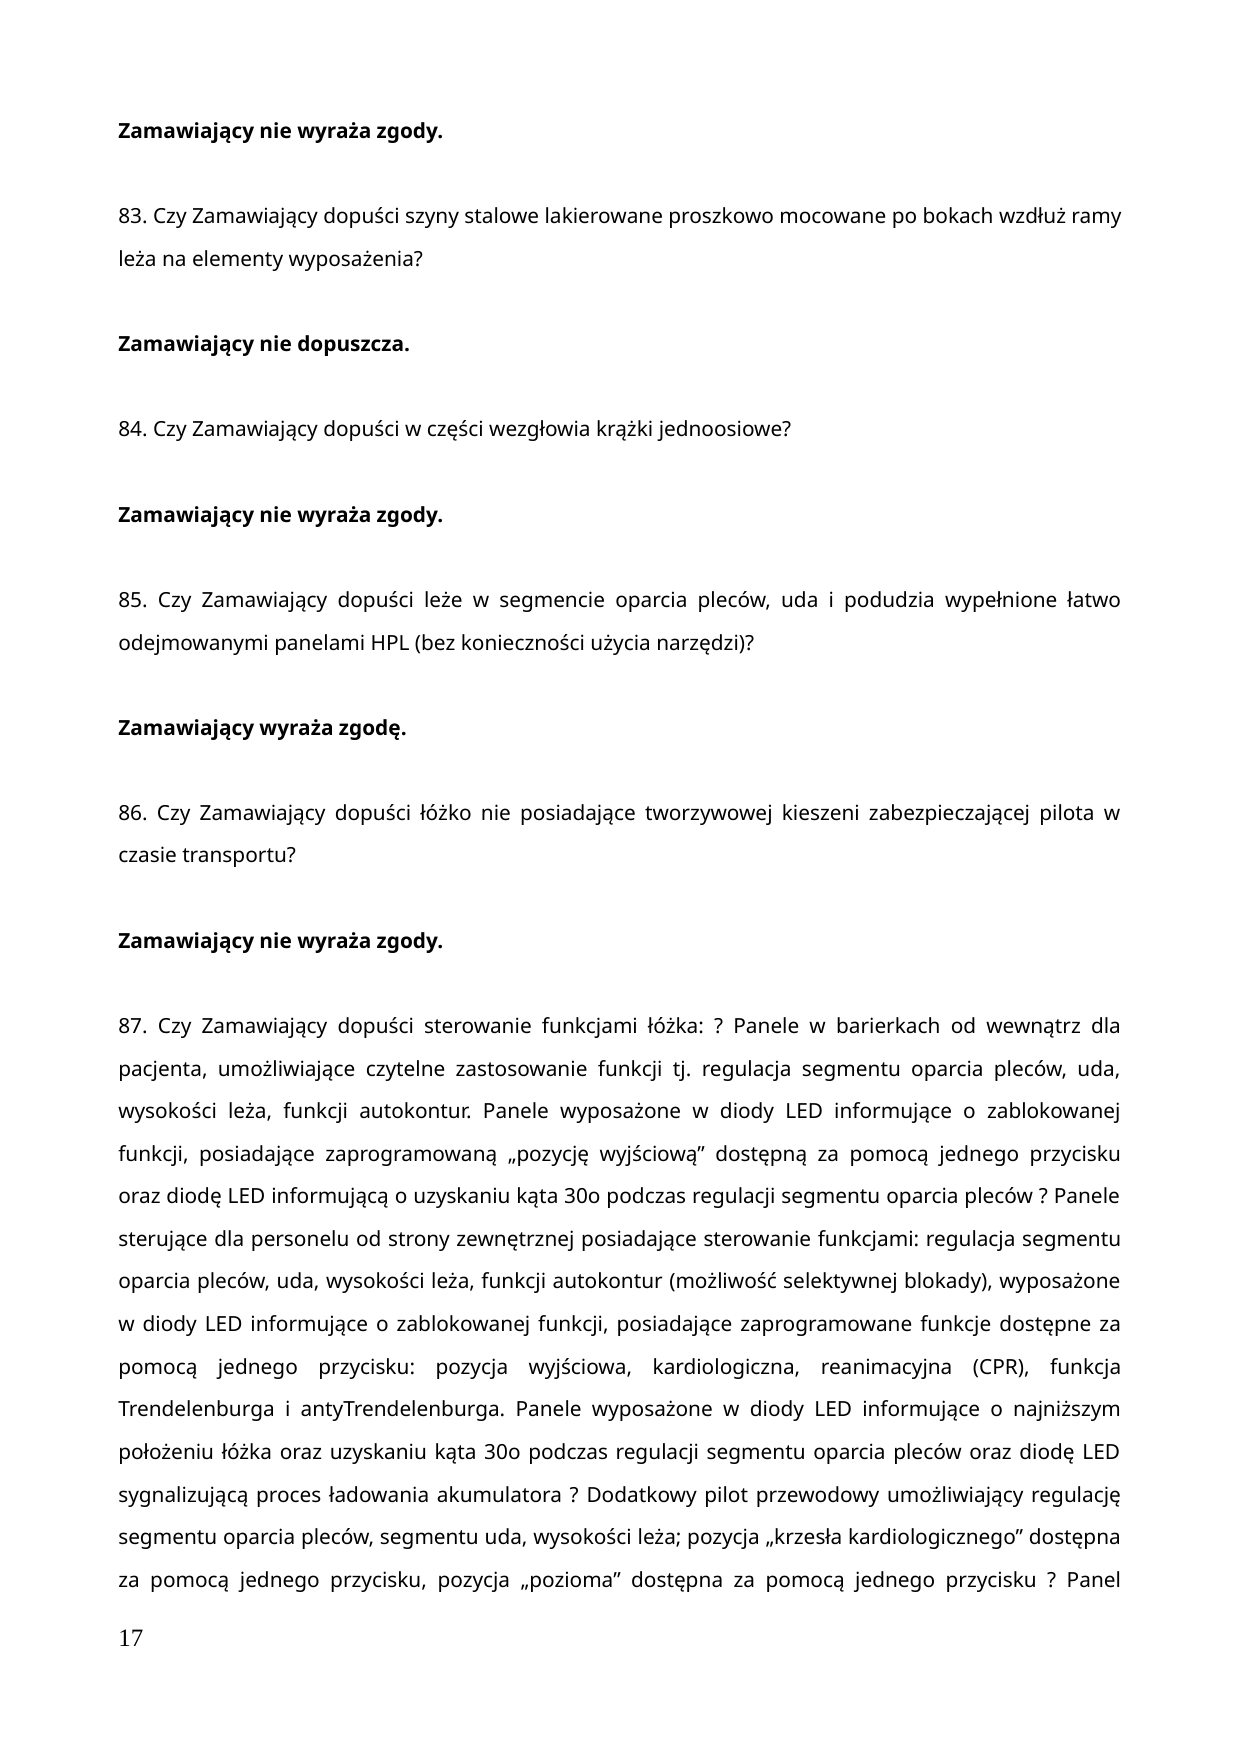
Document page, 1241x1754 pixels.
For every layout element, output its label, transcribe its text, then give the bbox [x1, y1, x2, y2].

text 84. Czy Zamawiający dopuści w części wezgłowia krążki jednoosiowe? [118, 414, 1122, 443]
text Zamawiający nie wyraża zgody. [118, 500, 1122, 528]
text 86. Czy Zamawiający dopuści łóżko nie posiadające tworzywowej kieszeni zabezpieczającej pilota w czasie transportu? [118, 798, 1122, 869]
text 87. Czy Zamawiający dopuści sterowanie funkcjami łóżka: ? Panele w barierkach od wewnątrz dla pacjenta, umożliwiające czytelne zastosowanie funkcji tj. regulacja segmentu oparcia pleców, uda, wysokości leża, funkcji autokontur. Panele wyposażone w diody LED informujące o zablokowanej funkcji, posiadające zaprogramowaną „pozycję wyjściową” dostępną za pomocą jednego przycisku oraz diodę LED informującą o uzyskaniu kąta 30o podczas regulacji segmentu oparcia pleców ? Panele sterujące dla personelu od strony zewnętrznej posiadające sterowanie funkcjami: regulacja segmentu oparcia pleców, uda, wysokości leża, funkcji autokontur (możliwość selektywnej blokady), wyposażone w diody LED informujące o zablokowanej funkcji, posiadające zaprogramowane funkcje dostępne za pomocą jednego przycisku: pozycja wyjściowa, kardiologiczna, reanimacyjna (CPR), funkcja Trendelenburga i antyTrendelenburga. Panele wyposażone w diody LED informujące o najniższym położeniu łóżka oraz uzyskaniu kąta 30o podczas regulacji segmentu oparcia pleców oraz diodę LED sygnalizującą proces ładowania akumulatora ? Dodatkowy pilot przewodowy umożliwiający regulację segmentu oparcia pleców, segmentu uda, wysokości leża; pozycja „krzesła kardiologicznego” dostępna za pomocą jednego przycisku, pozycja „pozioma” dostępna za pomocą jednego przycisku ? Panel [118, 1011, 1122, 1593]
text Zamawiający nie wyraża zgody. [118, 116, 1122, 145]
text Zamawiający wyraża zgodę. [118, 713, 1122, 741]
text Zamawiający nie dopuszcza. [118, 329, 1122, 358]
text 85. Czy Zamawiający dopuści leże w segmencie oparcia pleców, uda i podudzia wypełnione łatwo odejmowanymi panelami HPL (bez konieczności użycia narzędzi)? [118, 585, 1122, 656]
text 83. Czy Zamawiający dopuści szyny stalowe lakierowane proszkowo mocowane po bokach wzdłuż ramy leża na elementy wyposażenia? [118, 202, 1122, 273]
text Zamawiający nie wyraża zgody. [118, 926, 1122, 954]
